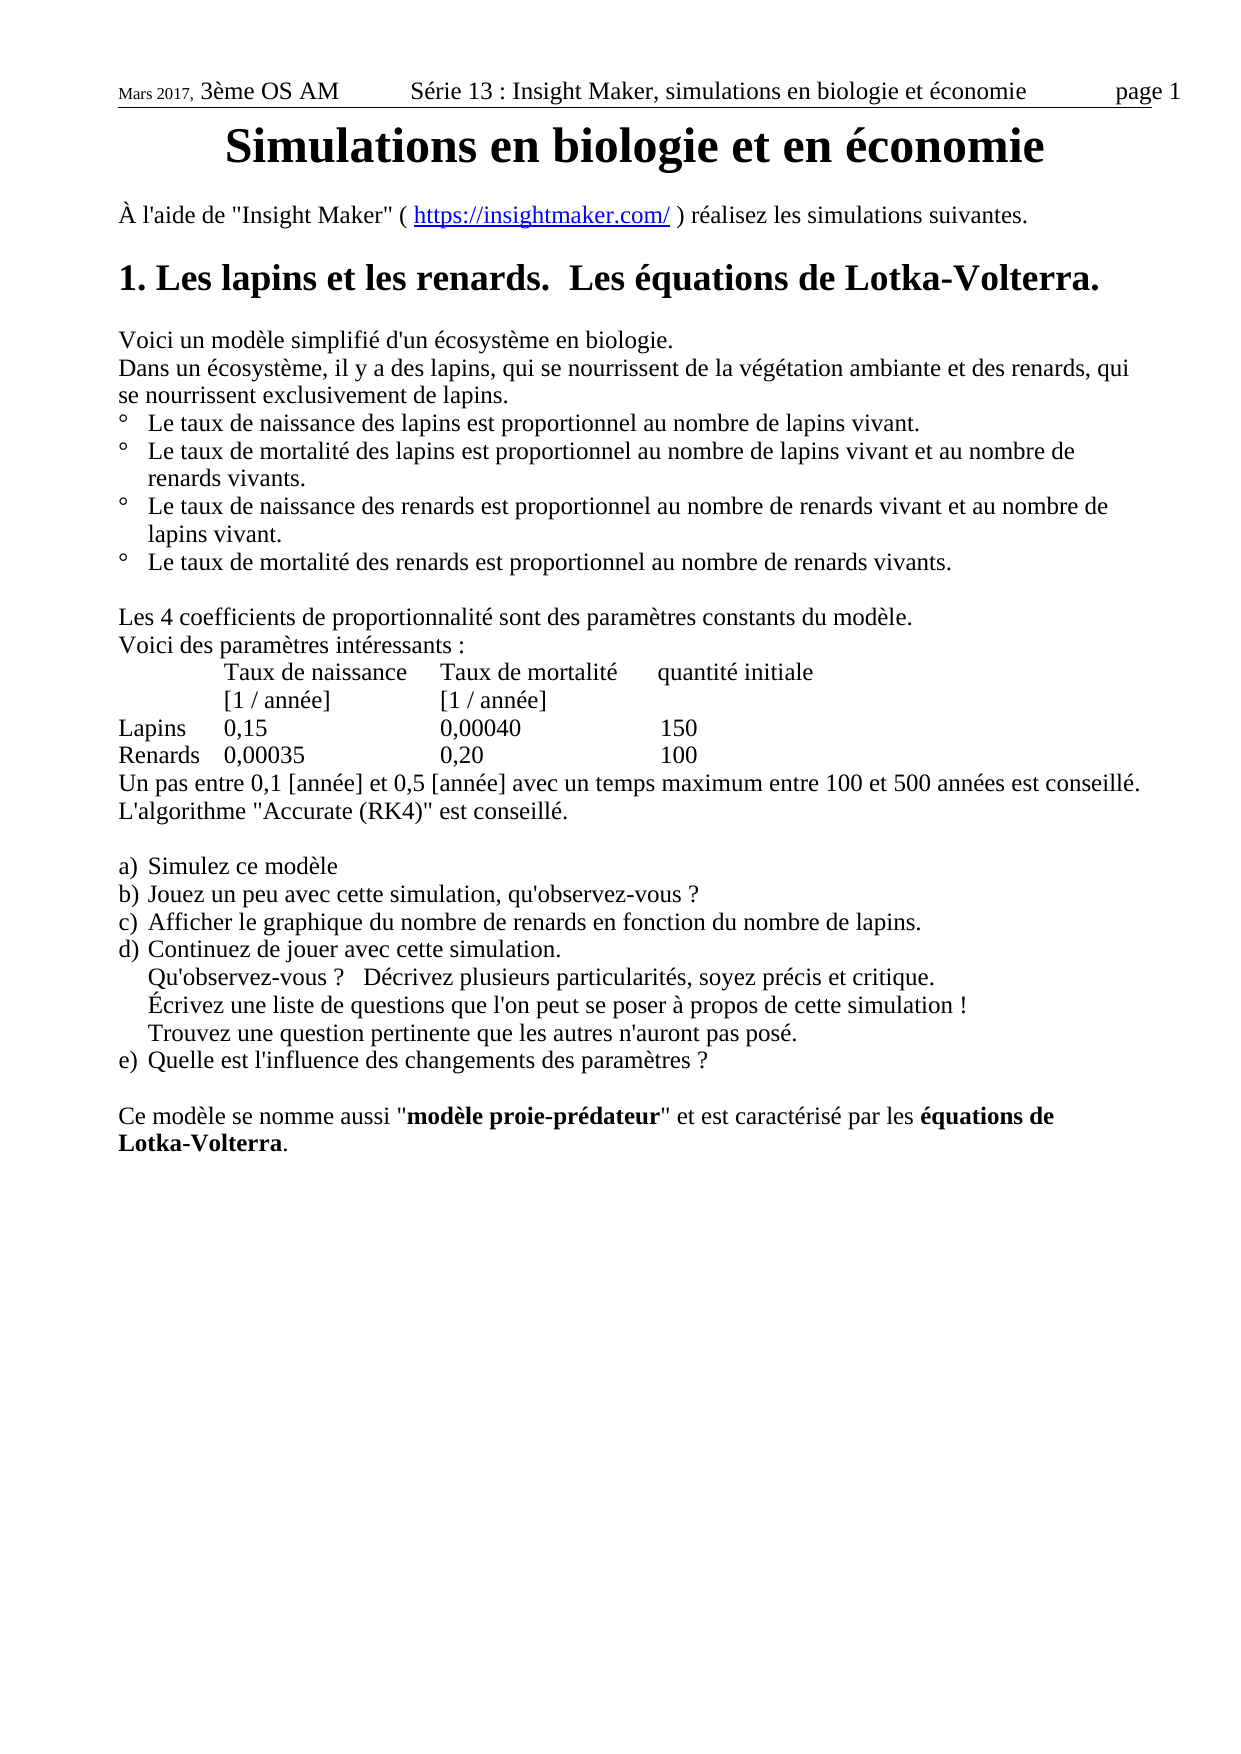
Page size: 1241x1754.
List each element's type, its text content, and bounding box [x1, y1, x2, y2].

text À l'aide de "Insight Maker" ( https://insightmaker.com/ ) réalisez les simulations suivantes. [118, 201, 1152, 229]
text d) Continuez de jouer avec cette simulation. Qu'observez-vous ? Décrivez plusieurs particularités, soyez précis et critique. [118, 936, 1152, 991]
text Un pas entre 0,1 [année] et 0,5 [année] avec un temps maximum entre 100 et 500 années est conseillé. [118, 769, 1152, 797]
text Renards 0,00035 0,20 100 [118, 742, 1152, 769]
text Trouvez une question pertinente que les autres n'auront pas posé. [118, 1019, 1152, 1046]
text Ce modèle se nomme aussi "modèle proie-prédateur" et est caractérisé par les équations de Lotka‑Volterra. [118, 1102, 1152, 1157]
text [1 / année] [1 / année] [118, 686, 1152, 714]
text Les 4 coefficients de proportionnalité sont des paramètres constants du modèle. [118, 603, 1152, 631]
text ° Le taux de mortalité des renards est proportionnel au nombre de renards vivants. [118, 548, 1152, 575]
text ° Le taux de mortalité des lapins est proportionnel au nombre de lapins vivant et au nombre de renards vivants. [118, 437, 1152, 492]
text ° Le taux de naissance des lapins est proportionnel au nombre de lapins vivant. [118, 409, 1152, 437]
text 1. Les lapins et les renards. Les équations de Lotka-Volterra. [118, 257, 1152, 298]
text Taux de naissance Taux de mortalité quantité initiale [118, 658, 1152, 686]
text Simulations en biologie et en économie [118, 118, 1152, 173]
text Écrivez une liste de questions que l'on peut se poser à propos de cette simulation ! [118, 991, 1152, 1019]
text b) Jouez un peu avec cette simulation, qu'observez-vous ? [118, 880, 1152, 908]
text Voici un modèle simplifié d'un écosystème en biologie. [118, 326, 1152, 354]
text Lapins 0,15 0,00040 150 [118, 714, 1152, 742]
text Dans un écosystème, il y a des lapins, qui se nourrissent de la végétation ambiante et des renards, qui se nourrissent exclusivement de lapins. [118, 354, 1152, 409]
text c) Afficher le graphique du nombre de renards en fonction du nombre de lapins. [118, 908, 1152, 936]
text a) Simulez ce modèle [118, 852, 1152, 880]
text L'algorithme "Accurate (RK4)" est conseillé. [118, 797, 1152, 825]
text Voici des paramètres intéressants : [118, 631, 1152, 658]
text ° Le taux de naissance des renards est proportionnel au nombre de renards vivant et au nombre de lapins vivant. [118, 492, 1152, 548]
text e) Quelle est l'influence des changements des paramètres ? [118, 1046, 1152, 1074]
